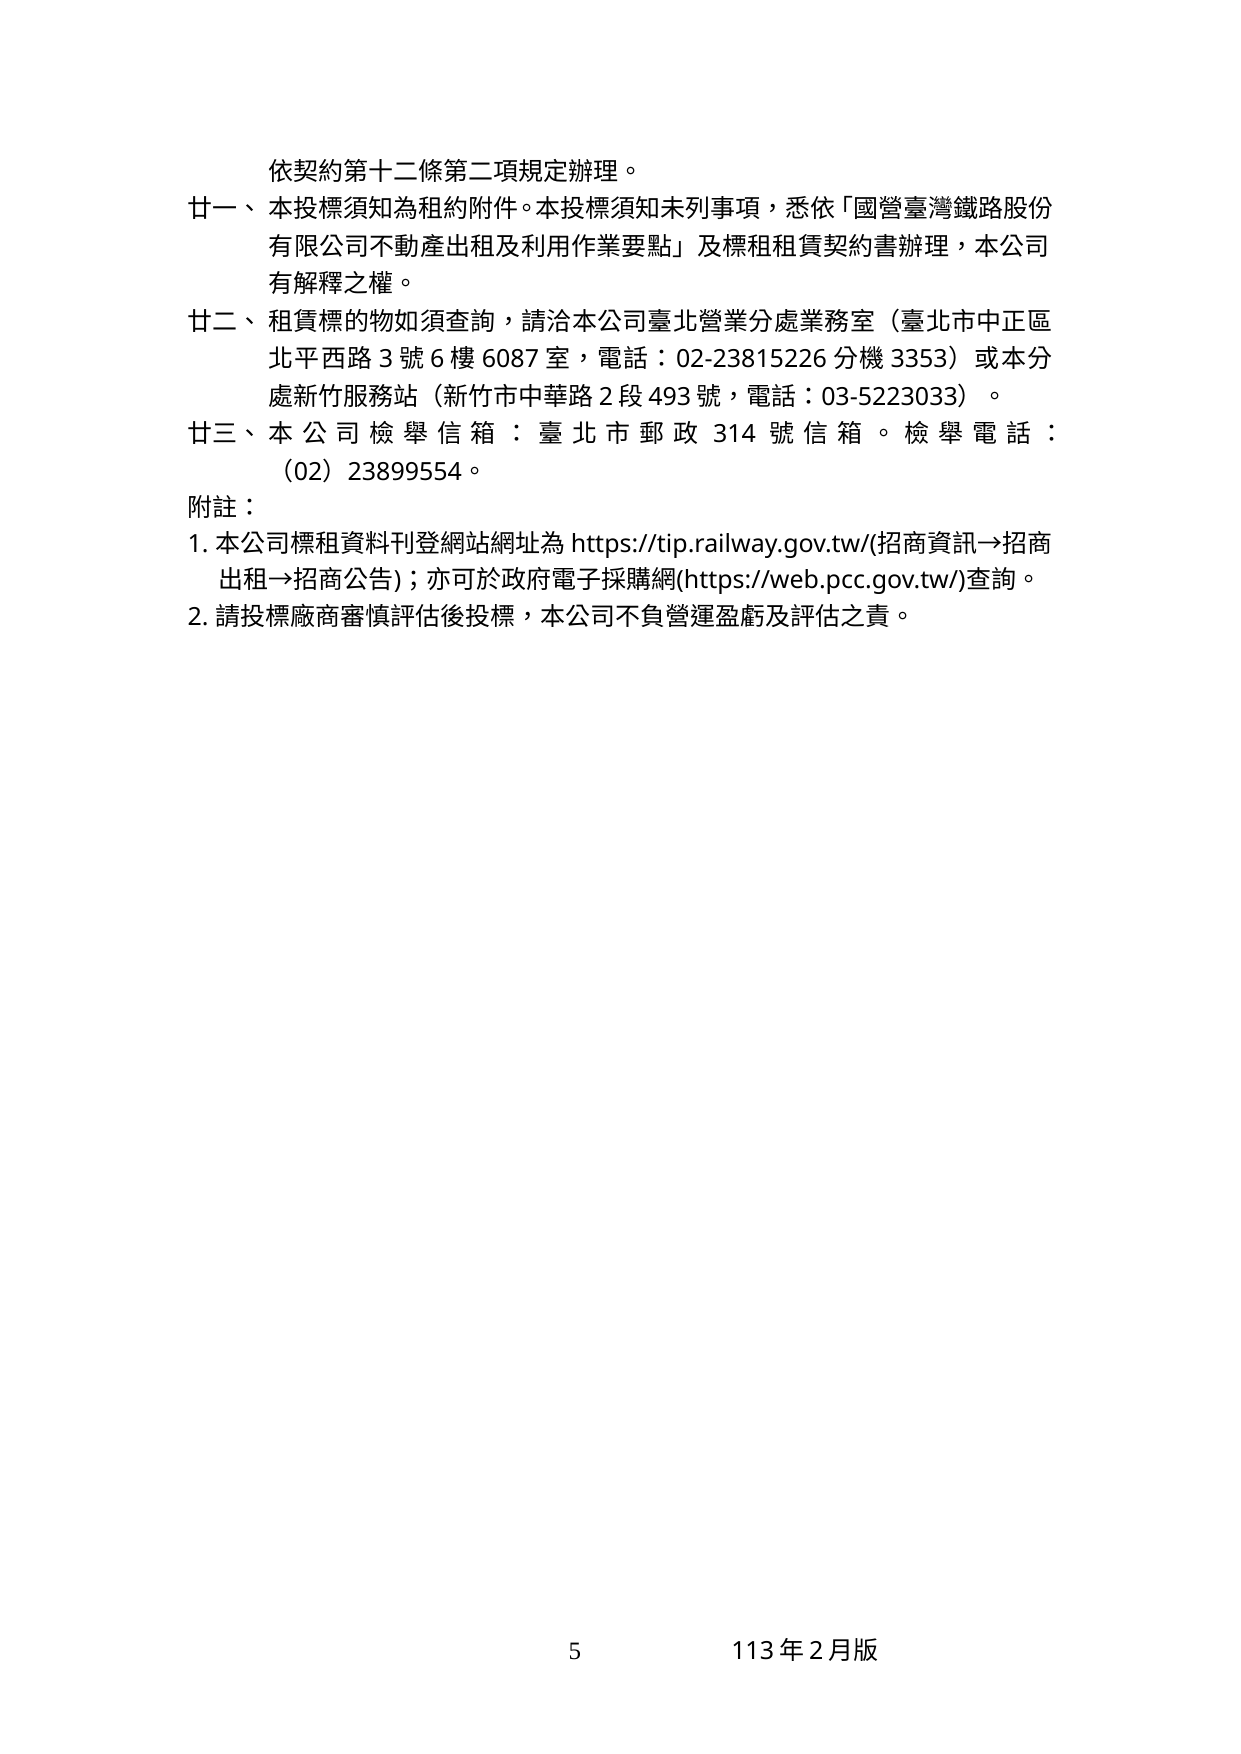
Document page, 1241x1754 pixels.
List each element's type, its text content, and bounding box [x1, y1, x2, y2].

list 本公司檢舉信箱：臺北市郵政314號信箱。檢舉電話：（02）23899554。 [187, 412, 1053, 487]
list 租賃標的物如須查詢，請洽本公司臺北營業分處業務室（臺北市中正區北平西路3號6樓6087室，電話：02-23815226分機3353）或本分處新竹服務站（新竹市中華路2段493號，電話：03-5223033）。 [187, 300, 1053, 412]
list 本投標須知為租約附件。本投標須知未列事項，悉依「國營臺灣鐵路股份有限公司不動產出租及利用作業要點」及標租租賃契約書辦理，本公司有解釋之權。 [187, 187, 1053, 300]
list 依契約第十二條第二項規定辦理。 [187, 150, 1053, 187]
text 附註： [187, 487, 1053, 524]
list 本公司標租資料刊登網站網址為 https://tip.railway.gov.tw/(招商資訊→招商出租→招商公告)；亦可於政府電子採購網(https://web.pcc.gov.tw/)查詢。 [187, 524, 1053, 596]
list 請投標廠商審慎評估後投標，本公司不負營運盈虧及評估之責。 [187, 596, 1053, 632]
